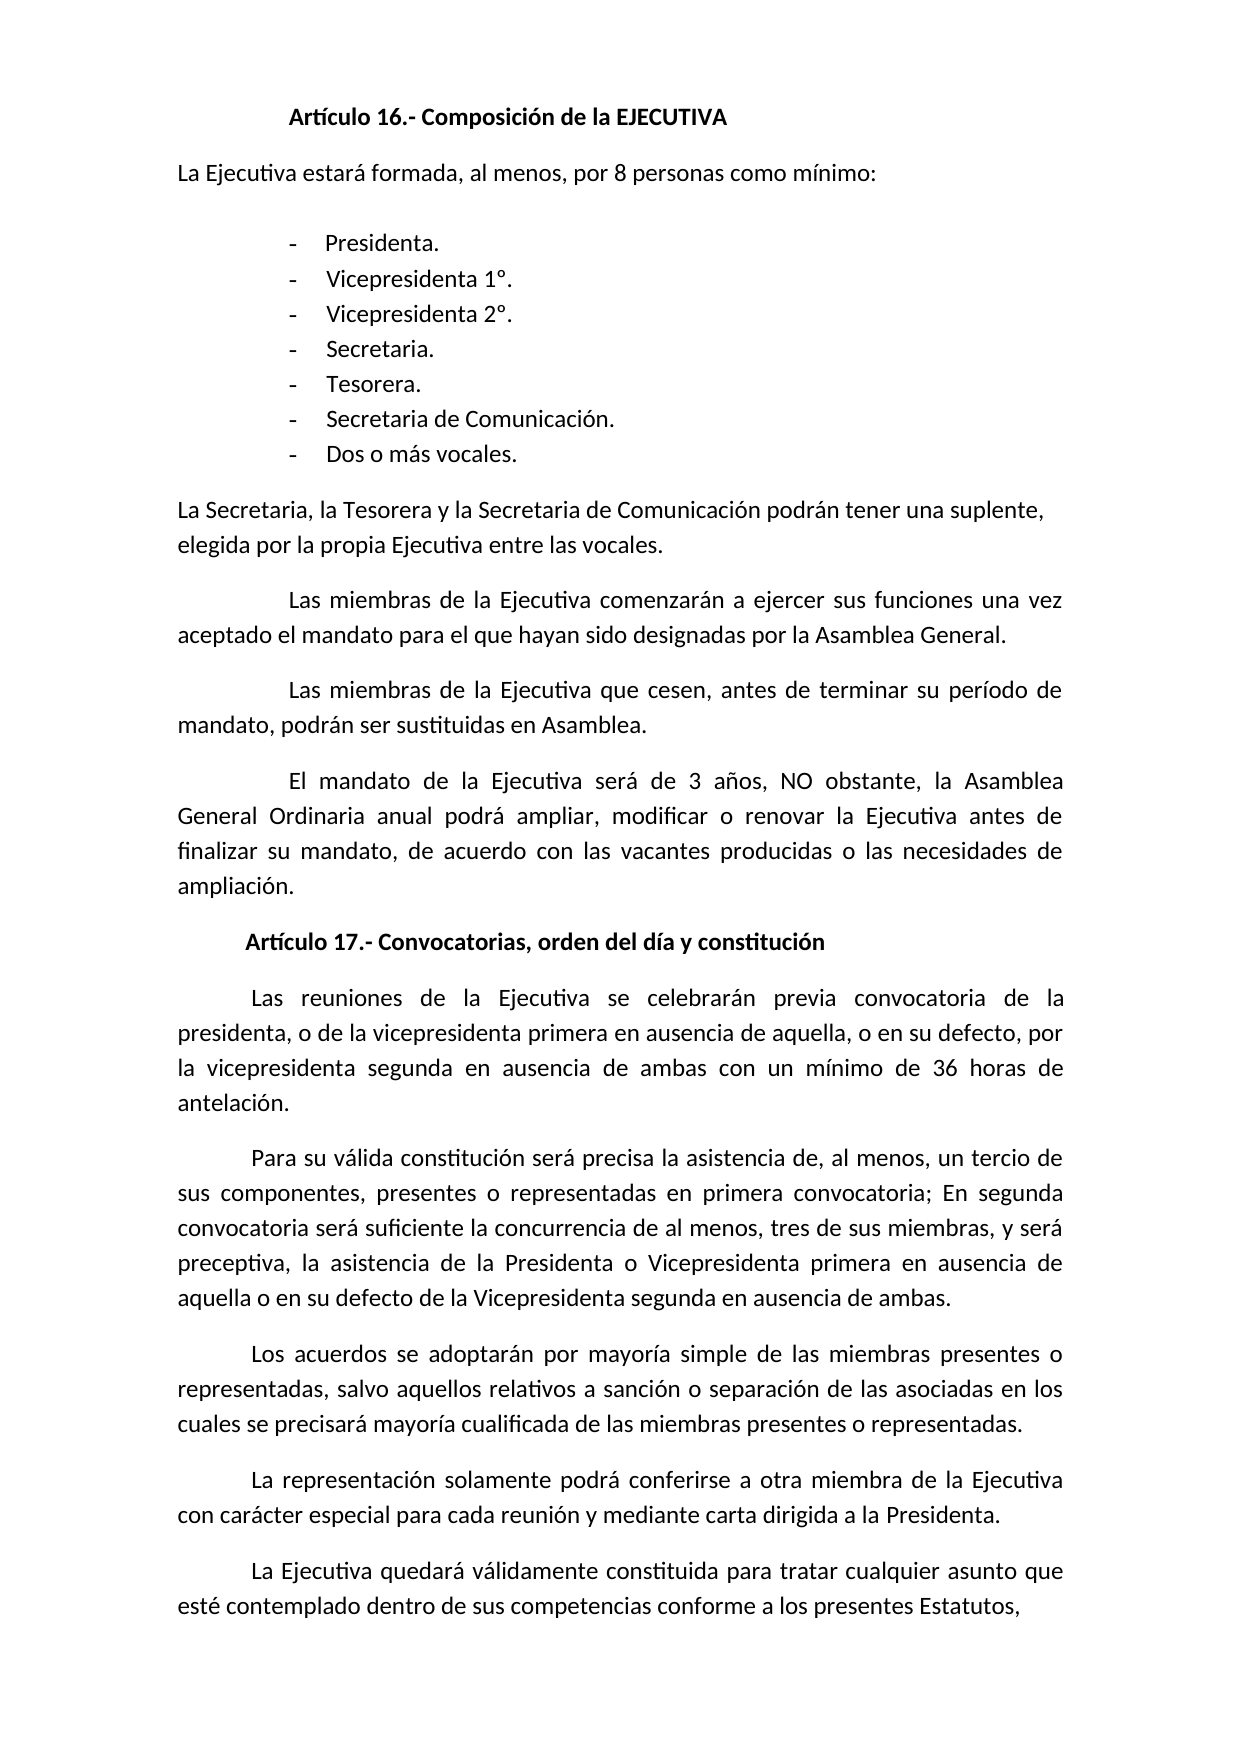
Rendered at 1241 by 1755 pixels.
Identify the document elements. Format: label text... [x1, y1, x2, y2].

list Vicepresidenta 1º. [288, 263, 1107, 293]
subtitle Artículo 17.- Convocatorias, orden del día y constitución [245, 926, 1107, 956]
text La representación solamente podrá conferirse a otra miembra de la Ejecutiva con carácter especial para cada reunión y mediante carta dirigida a la Presidenta. [177, 1464, 1064, 1530]
text La Ejecutiva estará formada, al menos, por 8 personas como mínimo: [177, 157, 1107, 188]
text La Ejecutiva quedará válidamente constituida para tratar cualquier asunto que esté contemplado dentro de sus competencias conforme a los presentes Estatutos, [177, 1555, 1064, 1621]
text Las reuniones de la Ejecutiva se celebrarán previa convocatoria de la presidenta, o de la vicepresidenta primera en ausencia de aquella, o en su defecto, por la vicepresidenta segunda en ausencia de ambas con un mínimo de 36 horas de antelación. [177, 982, 1064, 1117]
list Dos o más vocales. [288, 438, 1107, 469]
list Vicepresidenta 2º. [288, 298, 1107, 328]
text Los acuerdos se adoptarán por mayoría simple de las miembras presentes o representadas, salvo aquellos relativos a sanción o separación de las asociadas en los cuales se precisará mayoría cualificada de las miembras presentes o representadas. [177, 1338, 1064, 1439]
subtitle Artículo 16.- Composición de la EJECUTIVA [288, 101, 1107, 132]
text Para su válida constitución será precisa la asistencia de, al menos, un tercio de sus componentes, presentes o representadas en primera convocatoria; En segunda convocatoria será suficiente la concurrencia de al menos, tres de sus miembras, y será preceptiva, la asistencia de la Presidenta o Vicepresidenta primera en ausencia de aquella o en su defecto de la Vicepresidenta segunda en ausencia de ambas. [177, 1142, 1064, 1313]
list Tesorera. [288, 368, 1107, 399]
text Las miembras de la Ejecutiva que cesen, antes de terminar su período de mandato, podrán ser sustituidas en Asamblea. [177, 674, 1064, 740]
text La Secretaria, la Tesorera y la Secretaria de Comunicación podrán tener una suplente, elegida por la propia Ejecutiva entre las vocales. [177, 494, 1107, 560]
text Las miembras de la Ejecutiva comenzarán a ejercer sus funciones una vez aceptado el mandato para el que hayan sido designadas por la Asamblea General. [177, 584, 1063, 650]
list Presidenta. [288, 228, 1107, 258]
list Secretaria de Comunicación. [288, 403, 1107, 434]
text El mandato de la Ejecutiva será de 3 años, NO obstante, la Asamblea General Ordinaria anual podrá ampliar, modificar o renovar la Ejecutiva antes de finalizar su mandato, de acuerdo con las vacantes producidas o las necesidades de ampliación. [177, 765, 1064, 901]
list Secretaria. [288, 333, 1107, 363]
